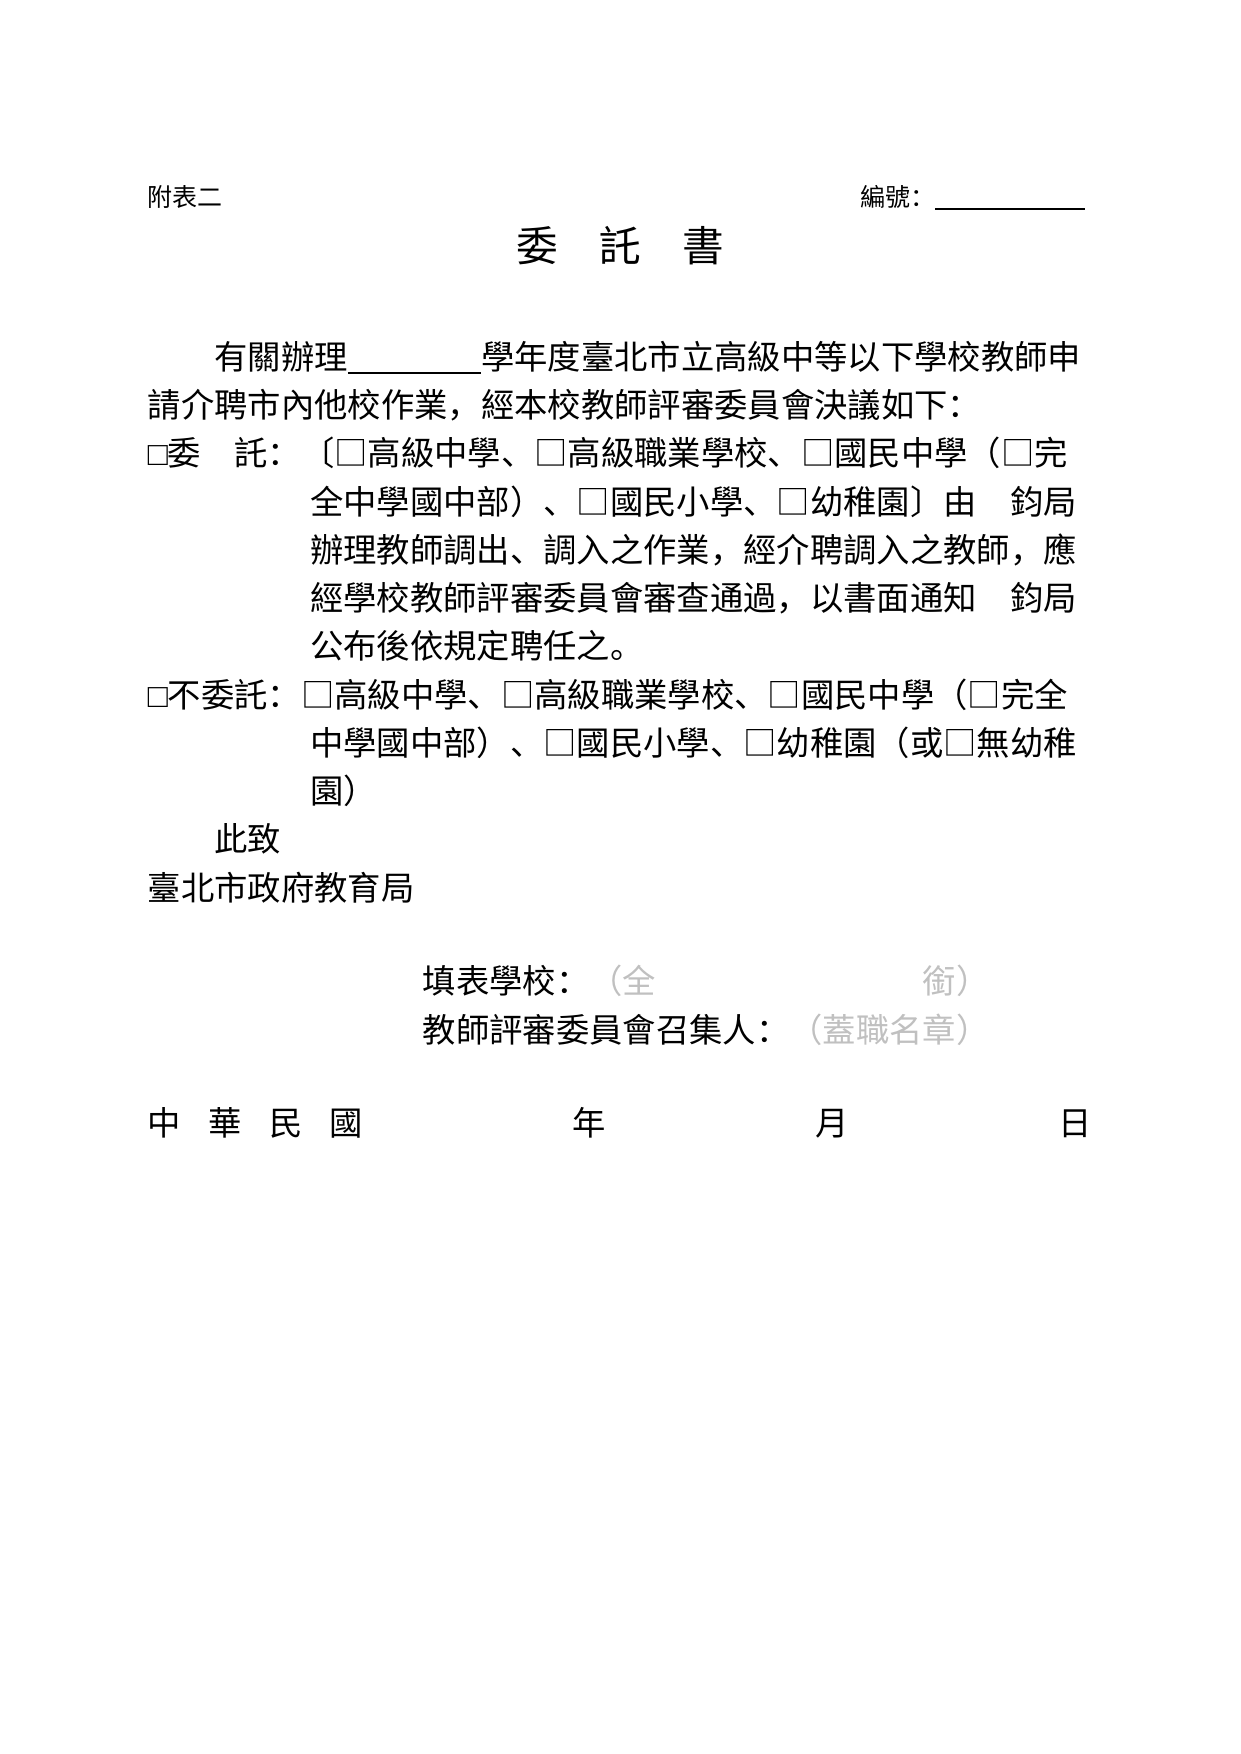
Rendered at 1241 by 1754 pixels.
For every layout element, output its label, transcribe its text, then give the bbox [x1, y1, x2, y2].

text 附表二 編號： [148, 177, 1092, 213]
text 有關辦理 學年度臺北市立高級中等以下學校教師申請介聘市內他校作業，經本校教師評審委員會決議如下： [148, 331, 1092, 427]
text 中華民國 年 月 日 [148, 1097, 1092, 1145]
text □不委託：□高級中學、□高級職業學校、□國民中學（□完全中學國中部）、□國民小學、□幼稚園（或□無幼稚園） [148, 668, 1092, 813]
text 教師評審委員會召集人：（蓋職名章） [423, 1003, 1092, 1052]
text 委 託 書 [148, 213, 1092, 274]
text 填表學校：（全 銜） [423, 955, 1092, 1003]
text 此致 [148, 813, 1092, 861]
text 臺北市政府教育局 [148, 861, 1092, 910]
text □委 託：〔□高級中學、□高級職業學校、□國民中學（□完全中學國中部）、□國民小學、□幼稚園〕由 鈞局辦理教師調出、調入之作業，經介聘調入之教師，應經學校教師評審委員會審查通過，以書面通知 鈞局公布後依規定聘任之。 [148, 427, 1092, 668]
